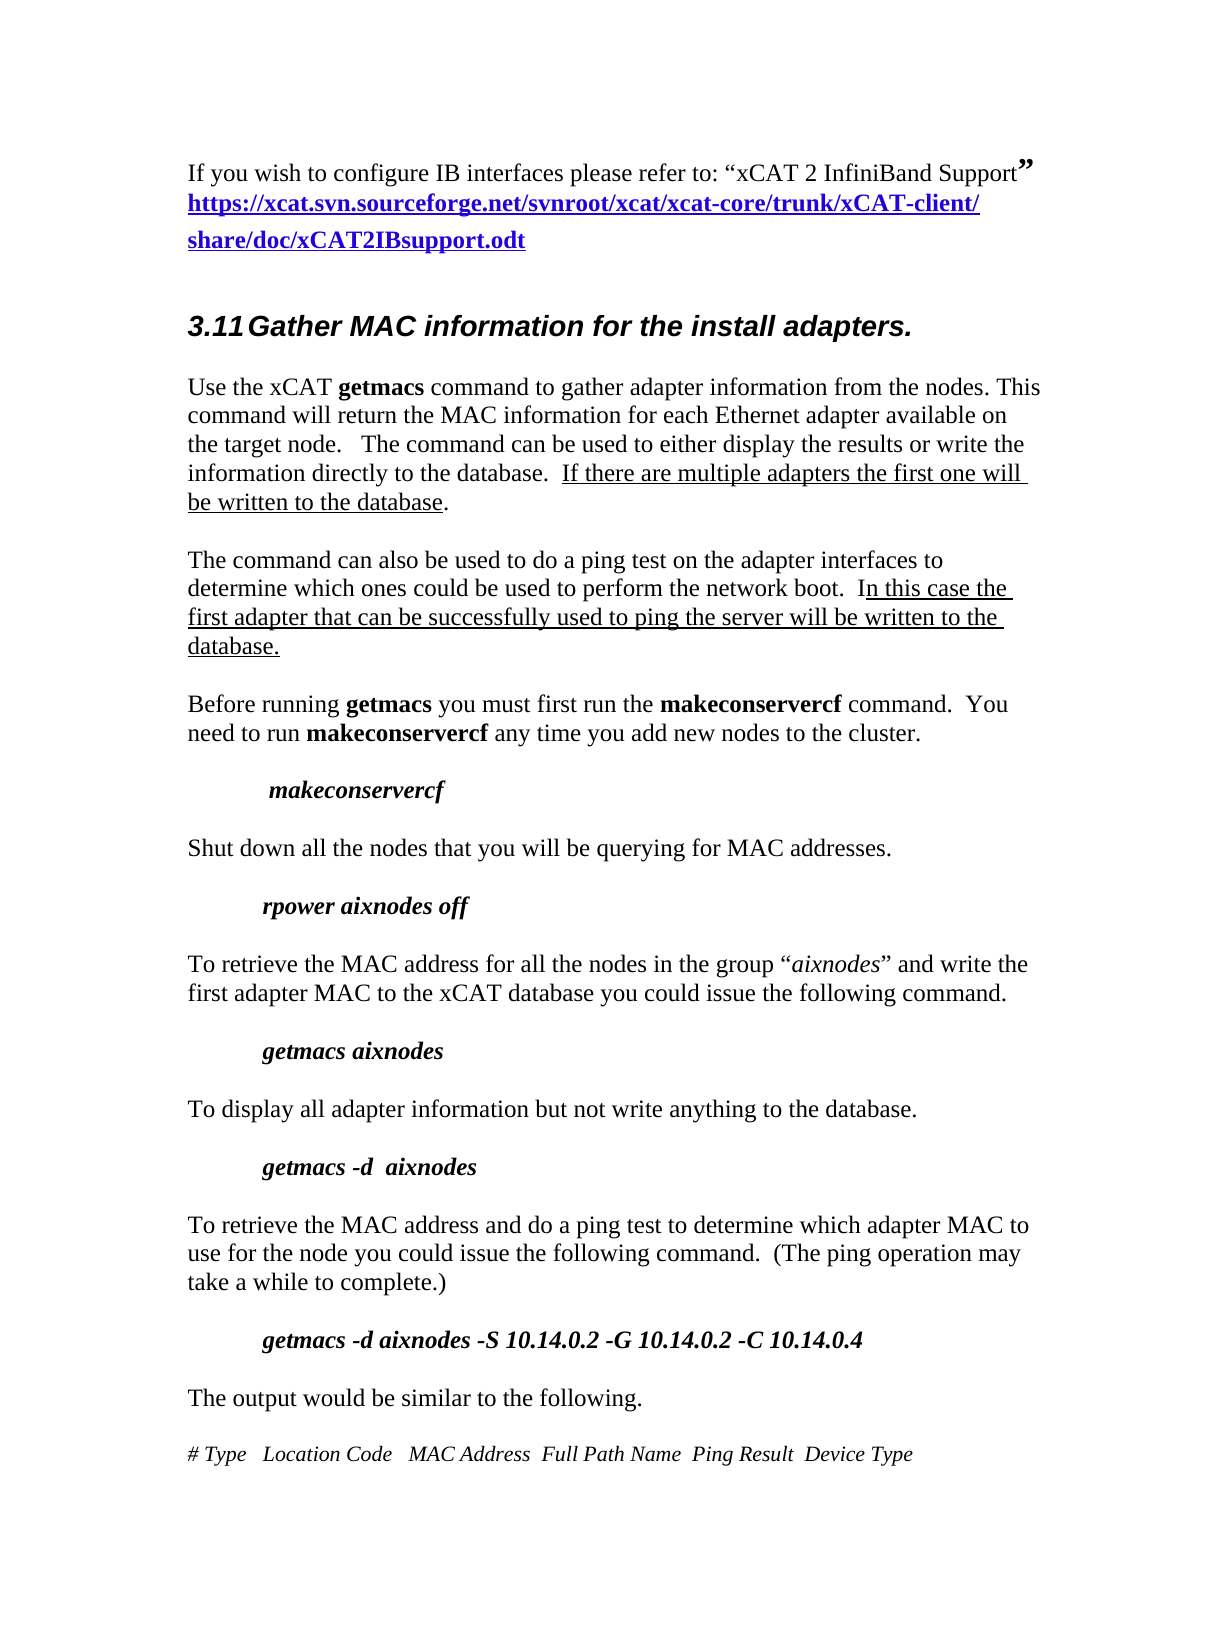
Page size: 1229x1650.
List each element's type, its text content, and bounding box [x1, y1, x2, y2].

text If you wish to configure IB interfaces please refer to: “xCAT 2 InfiniBand Support” https://xcat.svn.sourceforge.net/svnroot/xcat/xcat-core/trunk/xCAT-client/share/doc/xCAT2IBsupport.odt [187, 150, 1041, 255]
text Shut down all the nodes that you will be querying for MAC addresses. [187, 833, 1041, 862]
text The command can also be used to do a ping test on the adapter interfaces to determine which ones could be used to perform the network boot. In this case the first adapter that can be successfully used to ping the server will be written to the database. [187, 545, 1041, 660]
text To retrieve the MAC address for all the nodes in the group “aixnodes” and write the first adapter MAC to the xCAT database you could issue the following command. [187, 949, 1041, 1007]
text The output would be similar to the following. [112, 1383, 1041, 1412]
text getmacs -d aixnodes [112, 1152, 1041, 1181]
text To display all adapter information but not write anything to the database. [112, 1094, 1041, 1123]
text Before running getmacs you must first run the makeconservercf command. You need to run makeconservercf any time you add new nodes to the cluster. [187, 689, 1041, 746]
text getmacs -d aixnodes -S 10.14.0.2 -G 10.14.0.2 -C 10.14.0.4 [112, 1325, 1041, 1354]
text Use the xCAT getmacs command to gather adapter information from the nodes. This command will return the MAC information for each Ethernet adapter available on the target node. The command can be used to either display the results or write the information directly to the database. If there are multiple adapters the first one will be written to the database. [187, 372, 1041, 516]
subtitle Gather MAC information for the install adapters. [187, 309, 1041, 343]
text getmacs aixnodes [112, 1036, 1041, 1065]
text rpower aixnodes off [187, 891, 1041, 920]
text To retrieve the MAC address and do a ping test to determine which adapter MAC to use for the node you could issue the following command. (The ping operation may take a while to complete.) [187, 1210, 1041, 1296]
text makeconservercf [187, 776, 1041, 804]
text # Type Location Code MAC Address Full Path Name Ping Result Device Type [187, 1441, 1041, 1466]
